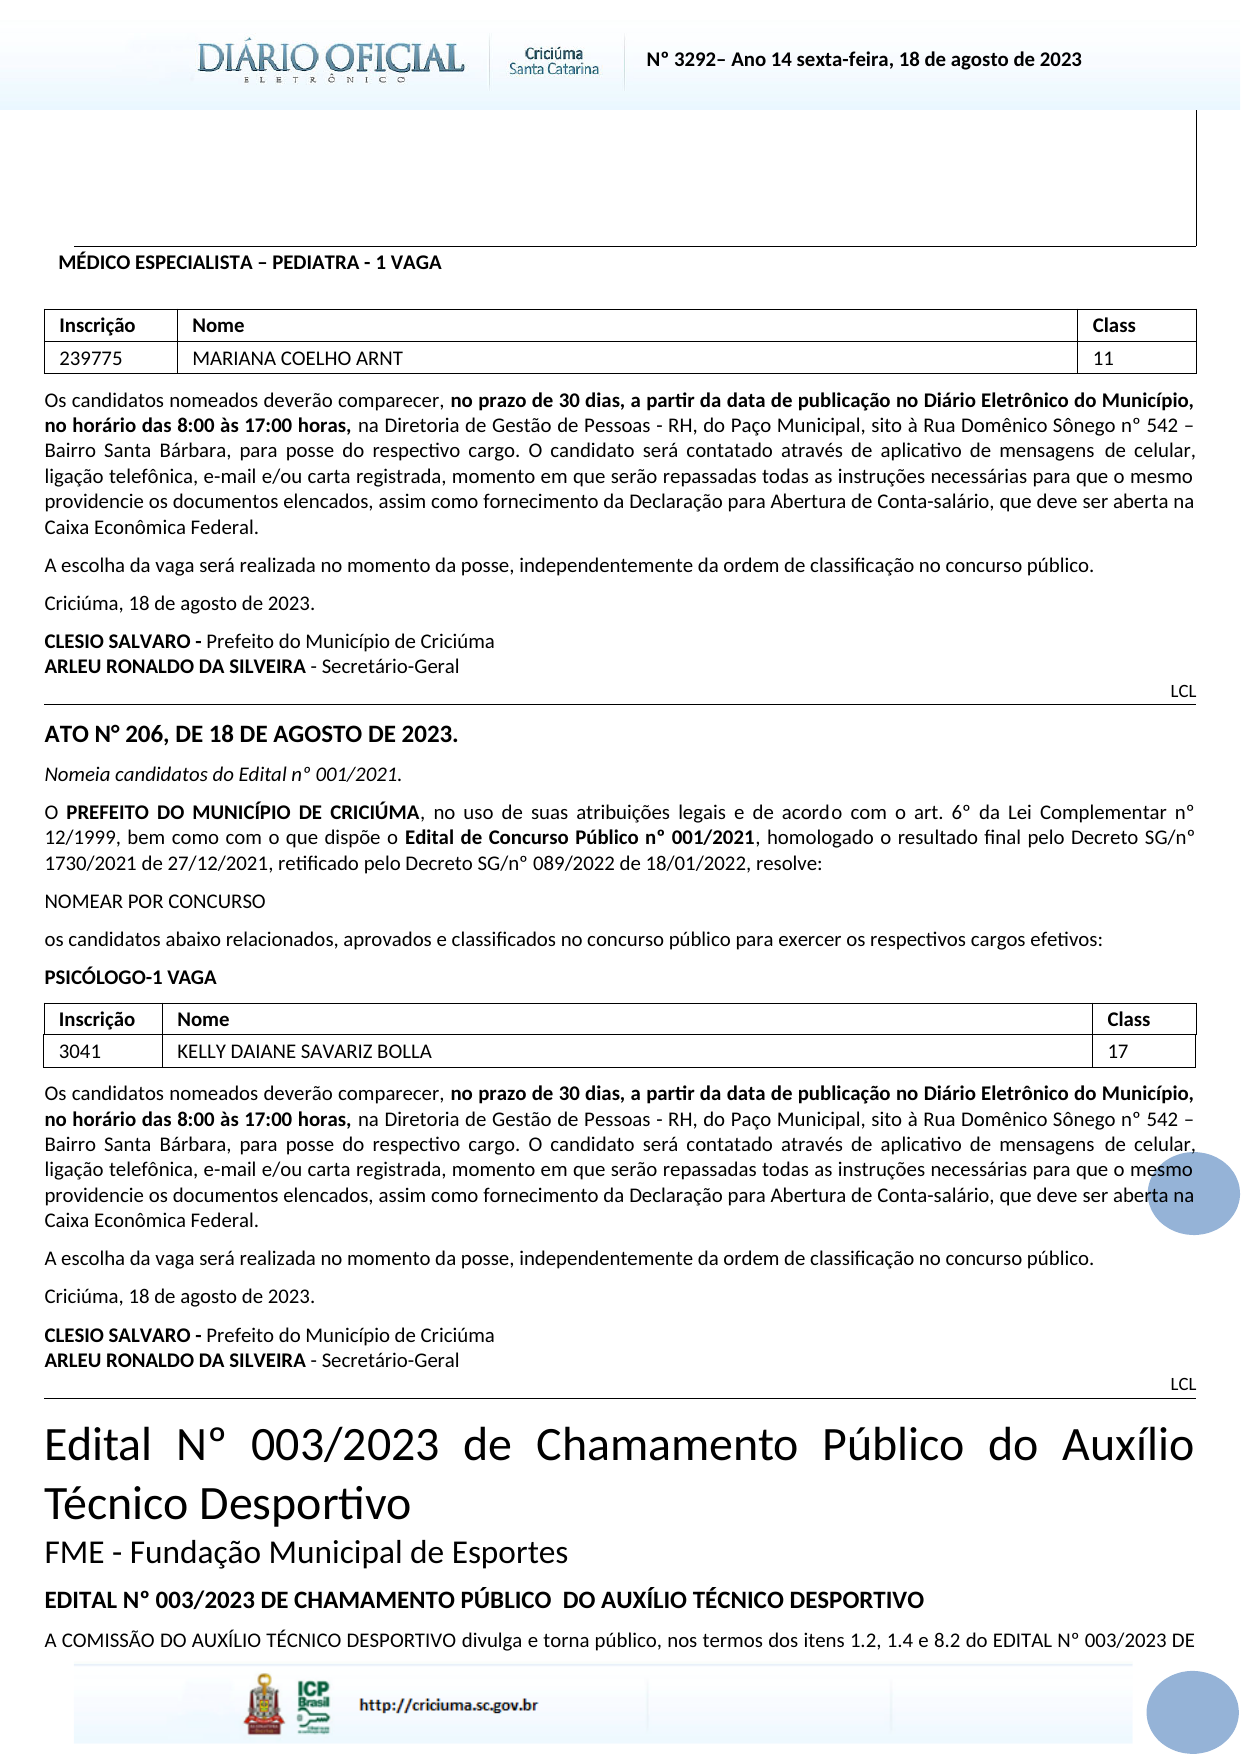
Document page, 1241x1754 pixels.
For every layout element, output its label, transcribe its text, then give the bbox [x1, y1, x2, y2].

text EDITAL Nº 003/2023 DE CHAMAMENTO PÚBLICO DO AUXÍLIO TÉCNICO DESPORTIVO [44, 1584, 1196, 1615]
text A Comissão do Auxílio Técnico Desportivo divulga e torna público, nos termos dos itens 1.2, 1.4 e 8.2 do EDITAL Nº 003/2023 DE [44, 1628, 1196, 1653]
table_cell [44, 277, 834, 308]
table_header MÉDICO ESPECIALISTA – PEDIATRA - 1 VAGA [44, 246, 834, 277]
table_cell MARIANA COELHO ARNT [178, 342, 1077, 373]
table_cell Class [1078, 310, 1196, 341]
table_header Nome [163, 1004, 1092, 1034]
text CLESIO SALVARO - Prefeito do Município de Criciúma [44, 1322, 1196, 1347]
text Edital Nº 003/2023 de Chamamento Público do Auxílio Técnico Desportivo [44, 1414, 1196, 1531]
table_cell 17 [1093, 1035, 1195, 1067]
text Os candidatos nomeados deverão comparecer, no prazo de 30 dias, a partir da data de publicação no Diário Eletrônico do Município, no horário das 8:00 às 17:00 horas, na Diretoria de Gestão de Pessoas - RH, do Paço Municipal, sito à Rua Domênico Sônego nº 542 – Bairro Santa Bárbara, para posse do respectivo cargo. O candidato será contatado através de aplicativo de mensagens de celular, ligação telefônica, e-mail e/ou carta registrada, momento em que serão repassadas todas as instruções necessárias para que o mesmo providencie os documentos elencados, assim como fornecimento da Declaração para Abertura de Conta-salário, que deve ser aberta na Caixa Econômica Federal. [44, 387, 1196, 539]
text ARLEU RONALDO DA SILVEIRA - Secretário-Geral [44, 1347, 1196, 1373]
text Criciúma, 18 de agosto de 2023. [44, 1284, 1196, 1309]
table_header Class [1093, 1004, 1196, 1034]
text ARLEU RONALDO DA SILVEIRA - Secretário-Geral [44, 654, 1196, 679]
text LCL [44, 1373, 1196, 1398]
table_cell 3041 [44, 1035, 162, 1067]
text FME - Fundação Municipal de Esportes [44, 1531, 1196, 1572]
table_header [834, 246, 1196, 277]
text PSICÓLOGO-1 VAGA [44, 964, 1196, 990]
text Os candidatos nomeados deverão comparecer, no prazo de 30 dias, a partir da data de publicação no Diário Eletrônico do Município, no horário das 8:00 às 17:00 horas, na Diretoria de Gestão de Pessoas - RH, do Paço Municipal, sito à Rua Domênico Sônego nº 542 – Bairro Santa Bárbara, para posse do respectivo cargo. O candidato será contatado através de aplicativo de mensagens de celular, ligação telefônica, e-mail e/ou carta registrada, momento em que serão repassadas todas as instruções necessárias para que o mesmo providencie os documentos elencados, assim como fornecimento da Declaração para Abertura de Conta-salário, que deve ser aberta na Caixa Econômica Federal. [44, 1080, 1196, 1233]
text LCL [44, 679, 1196, 704]
text Nomeia candidatos do Edital nº 001/2021. [44, 761, 1196, 786]
text A escolha da vaga será realizada no momento da posse, independentemente da ordem de classificação no concurso público. [44, 552, 1196, 577]
text O PREFEITO DO MUNICÍPIO DE CRICIÚMA, no uso de suas atribuições legais e de acordo com o art. 6º da Lei Complementar nº 12/1999, bem como com o que dispõe o Edital de Concurso Público nº 001/2021, homologado o resultado final pelo Decreto SG/nº 1730/2021 de 27/12/2021, retificado pelo Decreto SG/nº 089/2022 de 18/01/2022, resolve: [44, 799, 1196, 875]
text CLESIO SALVARO - Prefeito do Município de Criciúma [44, 628, 1196, 654]
table_cell 11 [1078, 342, 1196, 373]
table_header Inscrição [45, 1004, 162, 1034]
text ATO N° 206, DE 18 DE AGOSTO DE 2023. [44, 718, 1196, 748]
table_cell KELLY DAIANE SAVARIZ BOLLA [163, 1035, 1092, 1067]
text A escolha da vaga será realizada no momento da posse, independentemente da ordem de classificação no concurso público. [44, 1246, 1196, 1271]
text os candidatos abaixo relacionados, aprovados e classificados no concurso público para exercer os respectivos cargos efetivos: [44, 926, 1196, 952]
text Criciúma, 18 de agosto de 2023. [44, 590, 1196, 616]
text NOMEAR POR CONCURSO [44, 888, 1196, 913]
table_cell [834, 277, 1196, 308]
table_cell 239775 [45, 342, 177, 373]
table_cell Inscrição [45, 310, 177, 341]
table_cell Nome [178, 310, 1077, 341]
